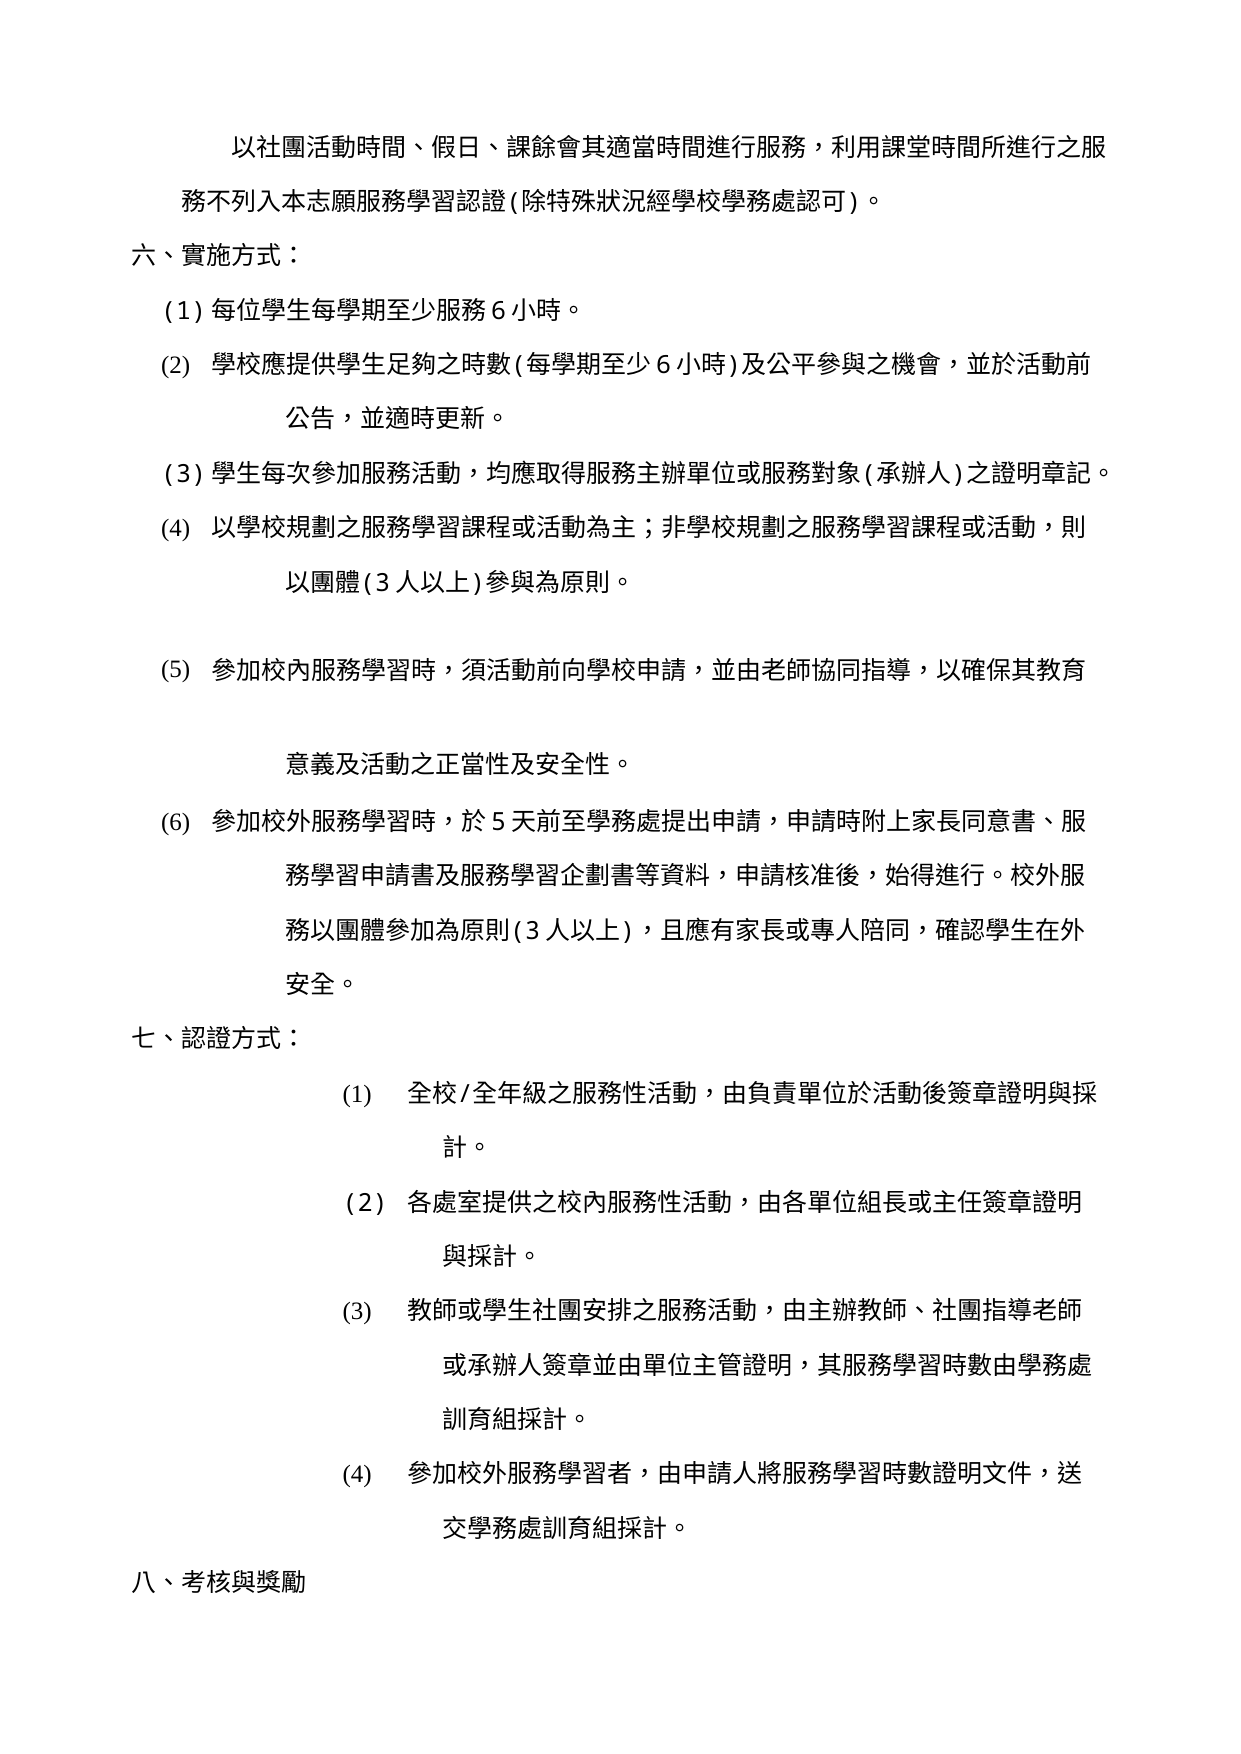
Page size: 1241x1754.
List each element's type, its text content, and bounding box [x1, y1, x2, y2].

list 全校/全年級之服務性活動，由負責單位於活動後簽章證明與採計。 [342, 1073, 1106, 1164]
list 參加校內服務學習時，須活動前向學校申請，並由老師協同指導，以確保其教育意義及活動之正當性及安全性。 [161, 627, 1106, 783]
text 六、實施方式： [131, 236, 1106, 272]
text 八、考核與獎勵 [131, 1563, 1106, 1599]
list 每位學生每學期至少服務6小時。 [161, 290, 1106, 326]
list 以學校規劃之服務學習課程或活動為主；非學校規劃之服務學習課程或活動，則以團體(3人以上)參與為原則。 [161, 508, 1106, 598]
text 以社團活動時間、假日、課餘會其適當時間進行服務，利用課堂時間所進行之服務不列入本志願服務學習認證(除特殊狀況經學校學務處認可)。 [181, 127, 1106, 218]
list 學生每次參加服務活動，均應取得服務主辦單位或服務對象(承辦人)之證明章記。 [161, 453, 1106, 489]
text 七、認證方式： [131, 1019, 1106, 1055]
list 各處室提供之校內服務性活動，由各單位組長或主任簽章證明與採計。 [342, 1182, 1106, 1273]
list 學校應提供學生足夠之時數(每學期至少6小時)及公平參與之機會，並於活動前公告，並適時更新。 [161, 344, 1106, 435]
list 教師或學生社團安排之服務活動，由主辦教師、社團指導老師或承辦人簽章並由單位主管證明，其服務學習時數由學務處訓育組採計。 [342, 1291, 1106, 1436]
list 參加校外服務學習時，於5天前至學務處提出申請，申請時附上家長同意書、服務學習申請書及服務學習企劃書等資料，申請核准後，始得進行。校外服務以團體參加為原則(3人以上)，且應有家長或專人陪同，確認學生在外安全。 [161, 801, 1106, 1001]
list 參加校外服務學習者，由申請人將服務學習時數證明文件，送交學務處訓育組採計。 [342, 1454, 1106, 1544]
